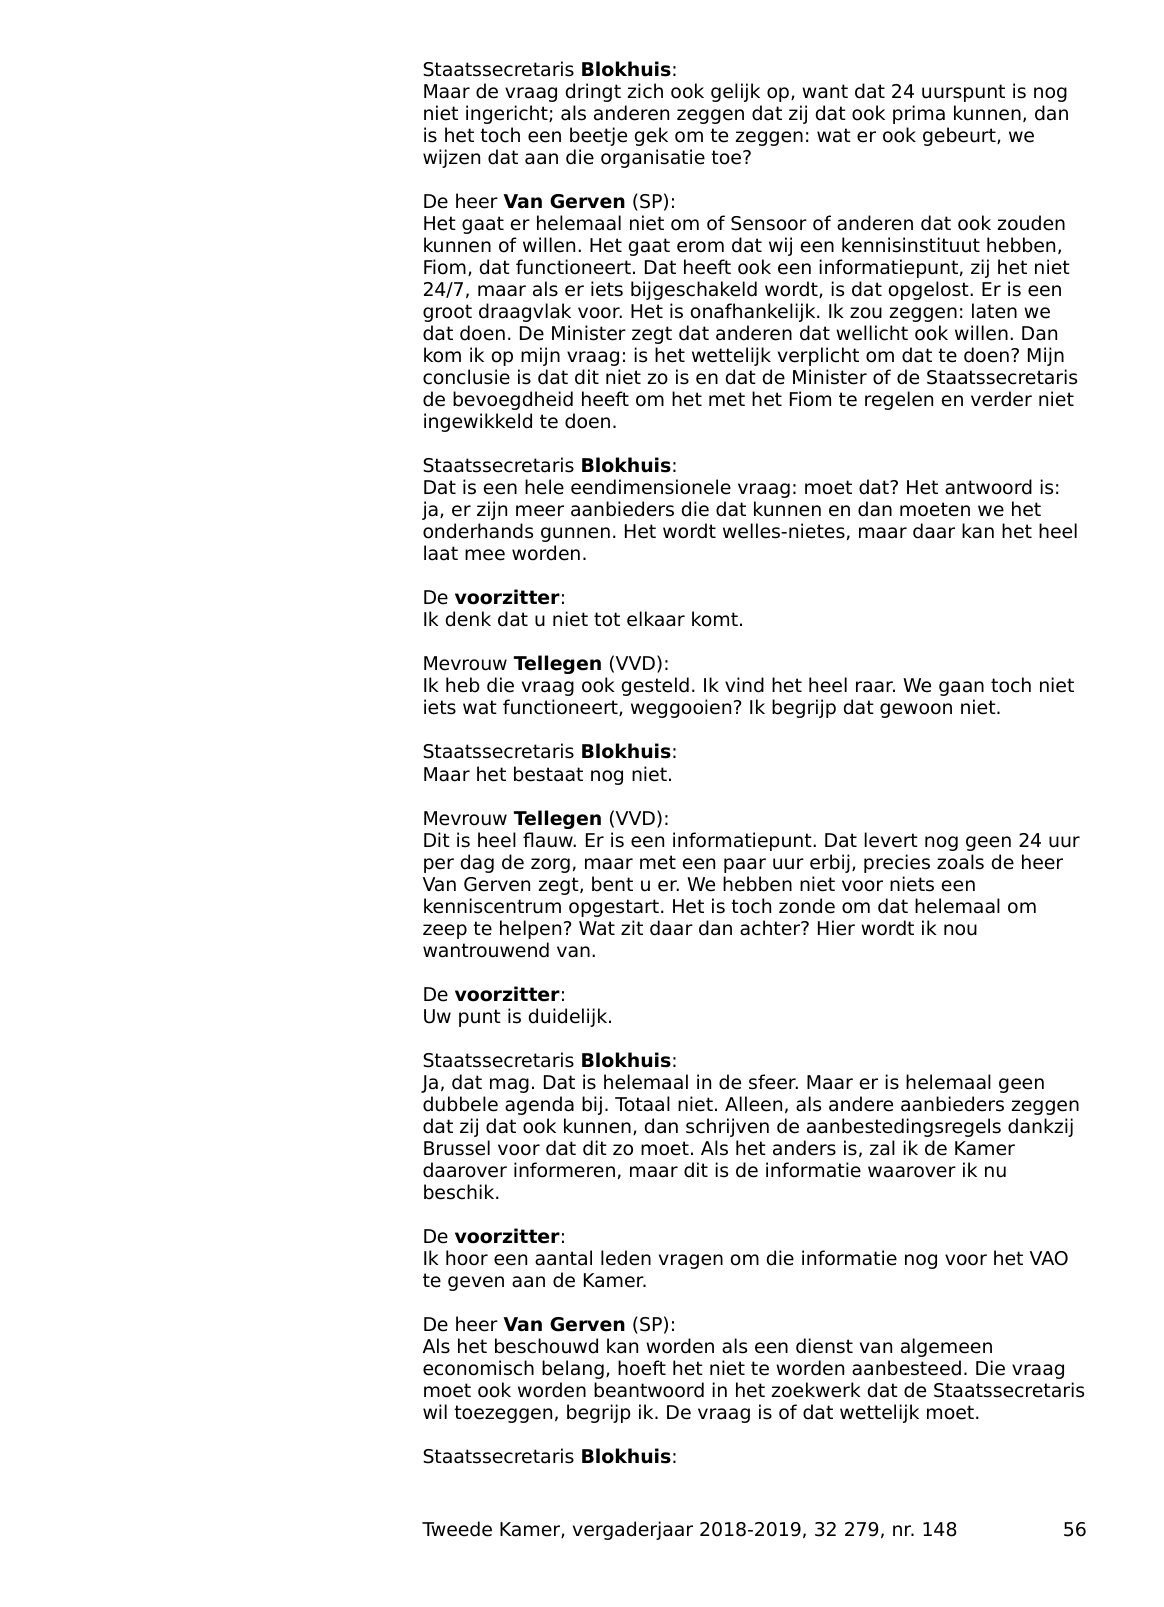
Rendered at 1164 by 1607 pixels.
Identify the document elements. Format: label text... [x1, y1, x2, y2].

text Ik hoor een aantal leden vragen om die informatie nog voor het VAO te geven aan de Kamer. [422, 1248, 1087, 1292]
text Ik denk dat u niet tot elkaar komt. [422, 609, 1087, 631]
text Staatssecretaris Blokhuis: [422, 1050, 1087, 1072]
text Als het beschouwd kan worden als een dienst van algemeen economisch belang, hoeft het niet te worden aanbesteed. Die vraag moet ook worden beantwoord in het zoekwerk dat de Staatssecretaris wil toezeggen, begrijp ik. De vraag is of dat wettelijk moet. [422, 1336, 1087, 1424]
text Staatssecretaris Blokhuis: [422, 741, 1087, 763]
text Mevrouw Tellegen (VVD): [422, 808, 1087, 829]
text Ik heb die vraag ook gesteld. Ik vind het heel raar. We gaan toch niet iets wat functioneert, weggooien? Ik begrijp dat gewoon niet. [422, 675, 1087, 719]
text De voorzitter: [422, 587, 1087, 609]
text Mevrouw Tellegen (VVD): [422, 653, 1087, 675]
text De voorzitter: [422, 984, 1087, 1006]
text Staatssecretaris Blokhuis: [422, 1446, 1087, 1468]
text Ja, dat mag. Dat is helemaal in de sfeer. Maar er is helemaal geen dubbele agenda bij. Totaal niet. Alleen, als andere aanbieders zeggen dat zij dat ook kunnen, dan schrijven de aanbestedingsregels dankzij Brussel voor dat dit zo moet. Als het anders is, zal ik de Kamer daarover informeren, maar dit is de informatie waarover ik nu beschik. [422, 1072, 1087, 1204]
text Uw punt is duidelijk. [422, 1006, 1087, 1028]
text Dit is heel flauw. Er is een informatiepunt. Dat levert nog geen 24 uur per dag de zorg, maar met een paar uur erbij, precies zoals de heer Van Gerven zegt, bent u er. We hebben niet voor niets een kenniscentrum opgestart. Het is toch zonde om dat helemaal om zeep te helpen? Wat zit daar dan achter? Hier wordt ik nou wantrouwend van. [422, 829, 1087, 961]
text Dat is een hele eendimensionele vraag: moet dat? Het antwoord is: ja, er zijn meer aanbieders die dat kunnen en dan moeten we het onderhands gunnen. Het wordt welles-nietes, maar daar kan het heel laat mee worden. [422, 477, 1087, 565]
text Maar de vraag dringt zich ook gelijk op, want dat 24 uurspunt is nog niet ingericht; als anderen zeggen dat zij dat ook prima kunnen, dan is het toch een beetje gek om te zeggen: wat er ook gebeurt, we wijzen dat aan die organisatie toe? [422, 81, 1087, 169]
text Staatssecretaris Blokhuis: [422, 59, 1087, 81]
text Staatssecretaris Blokhuis: [422, 455, 1087, 477]
text De heer Van Gerven (SP): [422, 191, 1087, 213]
text Het gaat er helemaal niet om of Sensoor of anderen dat ook zouden kunnen of willen. Het gaat erom dat wij een kennisinstituut hebben, Fiom, dat functioneert. Dat heeft ook een informatiepunt, zij het niet 24/7, maar als er iets bijgeschakeld wordt, is dat opgelost. Er is een groot draagvlak voor. Het is onafhankelijk. Ik zou zeggen: laten we dat doen. De Minister zegt dat anderen dat wellicht ook willen. Dan kom ik op mijn vraag: is het wettelijk verplicht om dat te doen? Mijn conclusie is dat dit niet zo is en dat de Minister of de Staatssecretaris de bevoegdheid heeft om het met het Fiom te regelen en verder niet ingewikkeld te doen. [422, 213, 1087, 433]
text Maar het bestaat nog niet. [422, 763, 1087, 785]
text De voorzitter: [422, 1226, 1087, 1248]
text De heer Van Gerven (SP): [422, 1314, 1087, 1336]
